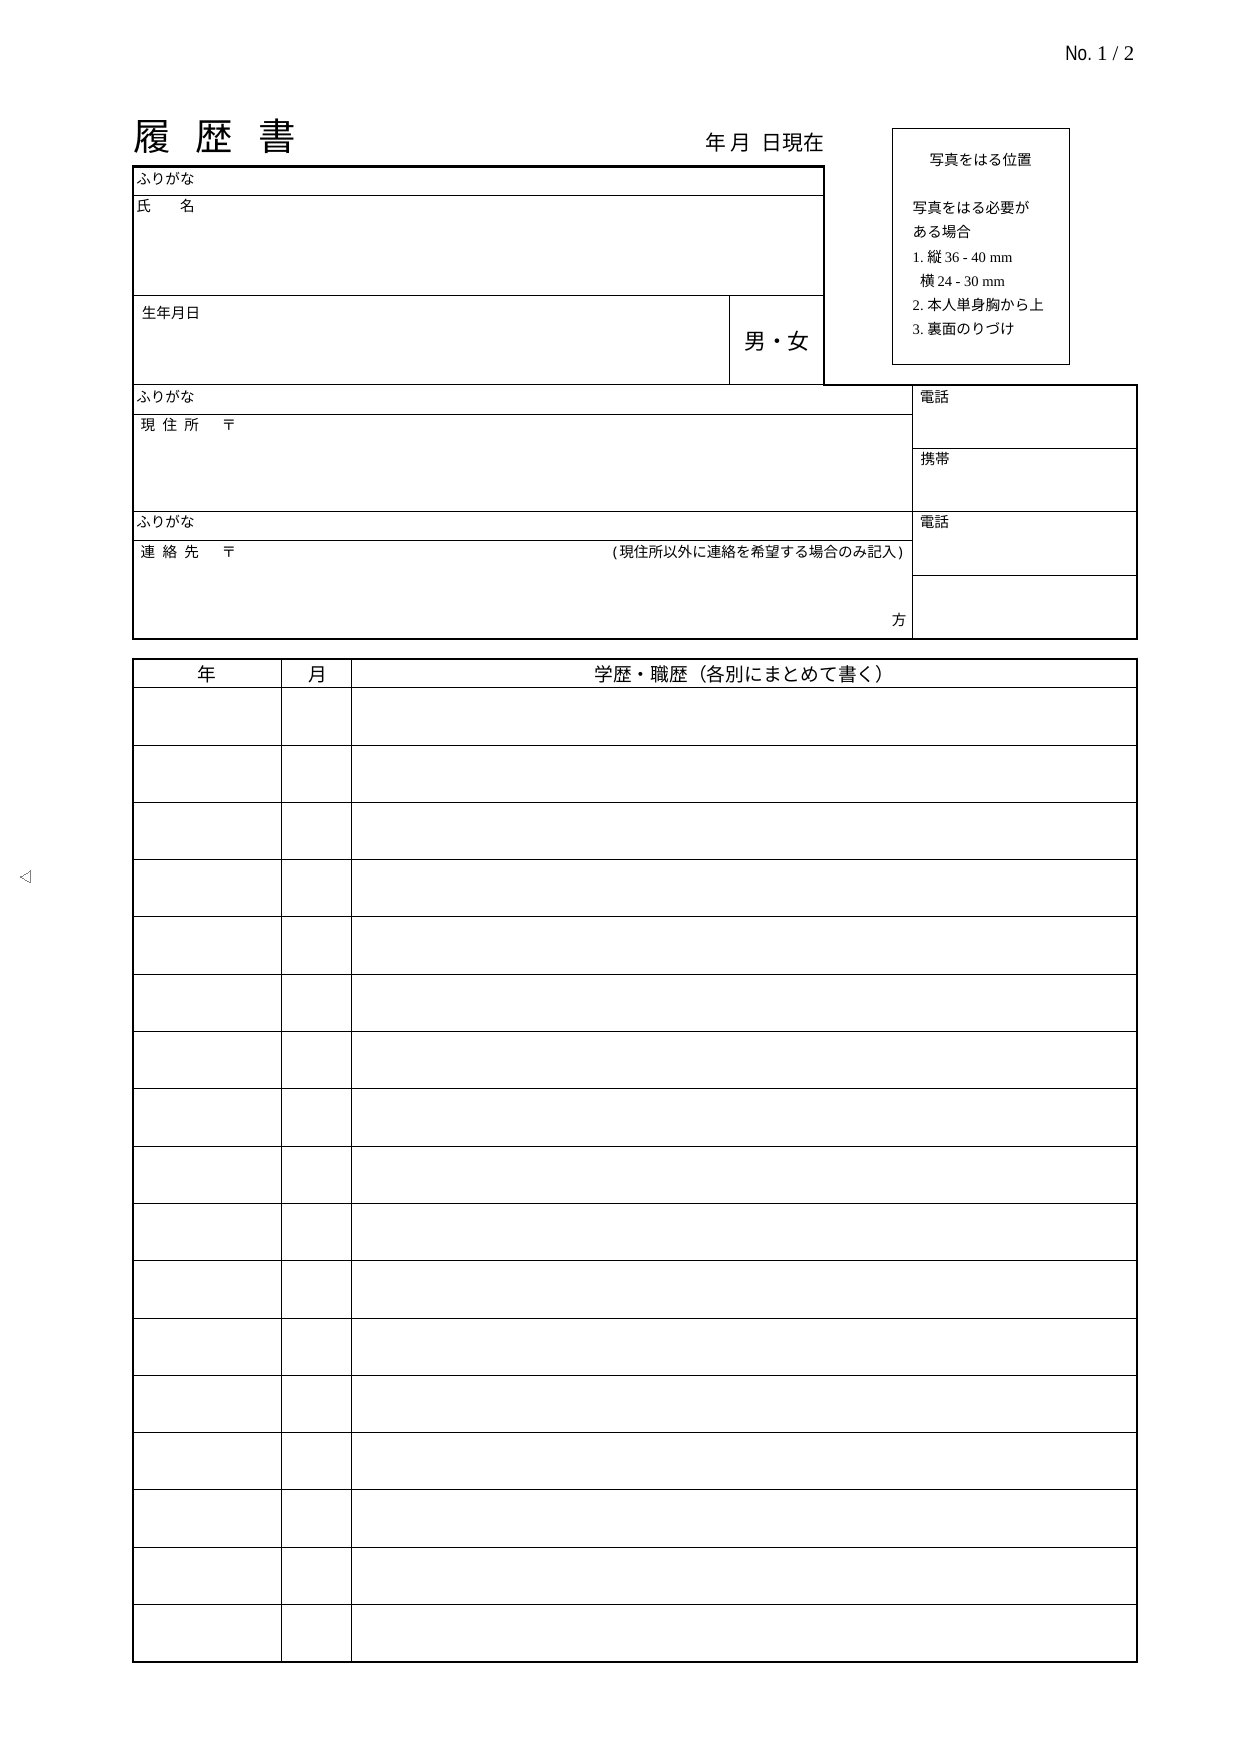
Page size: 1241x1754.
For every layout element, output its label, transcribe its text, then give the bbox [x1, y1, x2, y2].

text 写真をはる位置 [895, 156, 1066, 167]
table_cell [282, 1032, 351, 1088]
table_cell ふりがな [134, 385, 221, 413]
table_cell [352, 1605, 1136, 1661]
table_cell [282, 1089, 351, 1146]
table_cell [282, 1490, 351, 1547]
table_cell ふりがな [134, 512, 221, 540]
table_cell 男・女 [730, 296, 823, 384]
table_cell [913, 477, 1136, 511]
text 写真をはる必要が [912, 204, 1066, 216]
table_cell [352, 860, 1136, 916]
table_header [824, 100, 1137, 195]
table_cell 氏 名 [134, 196, 221, 218]
table_cell [282, 1548, 351, 1604]
table_header 履 歴 書 [133, 100, 478, 165]
table_cell [352, 975, 1136, 1031]
table_cell [134, 1605, 281, 1661]
table_cell [134, 1490, 281, 1547]
table_cell [352, 803, 1136, 859]
table_cell [134, 219, 221, 295]
table_cell [352, 1490, 1136, 1547]
table_cell [825, 195, 892, 295]
table_cell [134, 1433, 281, 1489]
table_cell [352, 746, 1136, 802]
table_cell [221, 385, 912, 413]
table_cell [134, 575, 883, 638]
table_header 月 [282, 660, 351, 687]
table_cell [282, 1319, 351, 1375]
table_cell [134, 917, 281, 974]
table_cell 電話 [913, 512, 1136, 540]
table_cell [134, 1204, 281, 1260]
table_cell [134, 746, 281, 802]
table_cell [282, 917, 351, 974]
table_cell [352, 1433, 1136, 1489]
table_cell [134, 1032, 281, 1088]
table_cell [352, 1032, 1136, 1088]
table_cell [913, 604, 1136, 638]
table_cell [352, 1376, 1136, 1432]
table_cell [1070, 195, 1137, 295]
text 横24 - 30 mm [912, 277, 1066, 289]
table_cell 生年月日 [134, 296, 729, 384]
table_cell [825, 295, 1137, 384]
table_cell [134, 1548, 281, 1604]
table_cell [134, 860, 281, 916]
table_cell [352, 1147, 1136, 1203]
table_cell [282, 1605, 351, 1661]
table_cell [134, 688, 281, 744]
table_cell ふりがな [134, 168, 221, 195]
table_cell [282, 1261, 351, 1317]
table_cell [134, 975, 281, 1031]
table_cell [352, 1204, 1136, 1260]
table_cell [134, 1089, 281, 1146]
table_cell [913, 540, 1136, 575]
table_cell [282, 975, 351, 1031]
table_cell [134, 1147, 281, 1203]
table_cell 現 住 所 [134, 415, 221, 448]
table_cell [134, 1376, 281, 1432]
text 3. 裏面のりづけ [912, 325, 1066, 337]
table_cell [134, 1261, 281, 1317]
table_cell [913, 414, 1136, 448]
table_cell [352, 1261, 1136, 1317]
table_header 年 月 日現在 [478, 100, 824, 165]
table_cell [134, 1319, 281, 1375]
table_cell [352, 1089, 1136, 1146]
table_cell [282, 1376, 351, 1432]
table_cell 連 絡 先 [134, 541, 221, 575]
table_cell [221, 512, 912, 540]
table_cell [913, 576, 1136, 604]
text ある場合 [912, 228, 1066, 240]
table_cell 〒 [221, 541, 339, 575]
table_cell [352, 917, 1136, 974]
table_cell [352, 1548, 1136, 1604]
table_cell [134, 803, 281, 859]
table_cell [221, 196, 823, 295]
table_cell [134, 448, 912, 511]
table_cell [282, 860, 351, 916]
table_cell (現住所以外に連絡を希望する場合のみ記入) [340, 541, 912, 575]
table_cell 携帯 [913, 449, 1136, 477]
table_cell [282, 1147, 351, 1203]
text 2. 本人単身胸から上 [912, 301, 1066, 313]
table_cell 電話 [913, 386, 1136, 413]
text 1. 縦36 - 40 mm [912, 253, 1066, 264]
table_cell [282, 1204, 351, 1260]
table_cell [282, 803, 351, 859]
table_header 年 [134, 660, 281, 687]
table_cell [282, 688, 351, 744]
table_cell [352, 1319, 1136, 1375]
table_cell [282, 746, 351, 802]
table_cell [282, 1433, 351, 1489]
table_cell 〒 [221, 415, 912, 448]
table_cell [352, 688, 1136, 744]
table_header 学歴・職歴（各別にまとめて書く） [352, 660, 1136, 687]
table_cell 方 [883, 575, 912, 638]
table_cell [221, 168, 823, 195]
